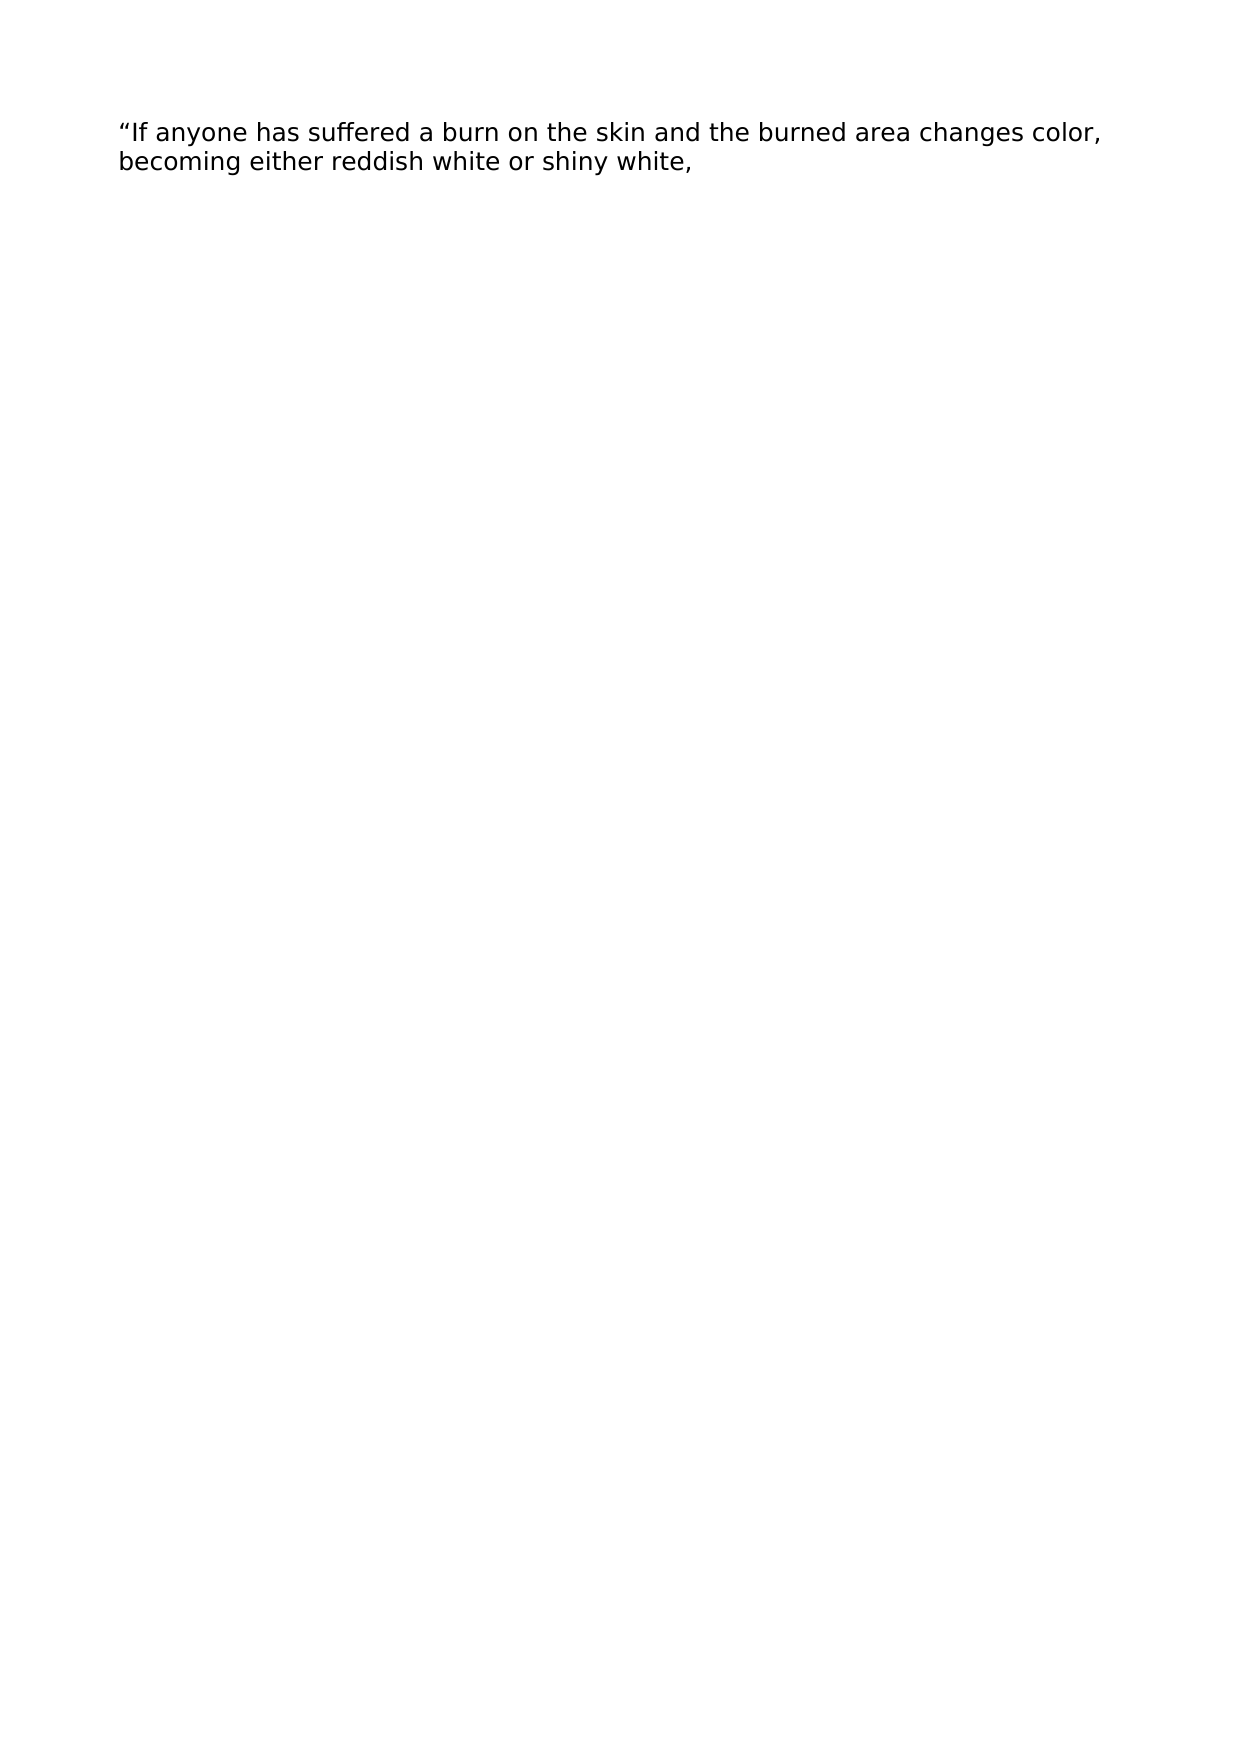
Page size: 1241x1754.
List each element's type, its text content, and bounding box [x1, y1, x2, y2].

text “If anyone has suffered a burn on the skin and the burned area changes color, becoming either reddish white or shiny white, [118, 118, 1122, 176]
